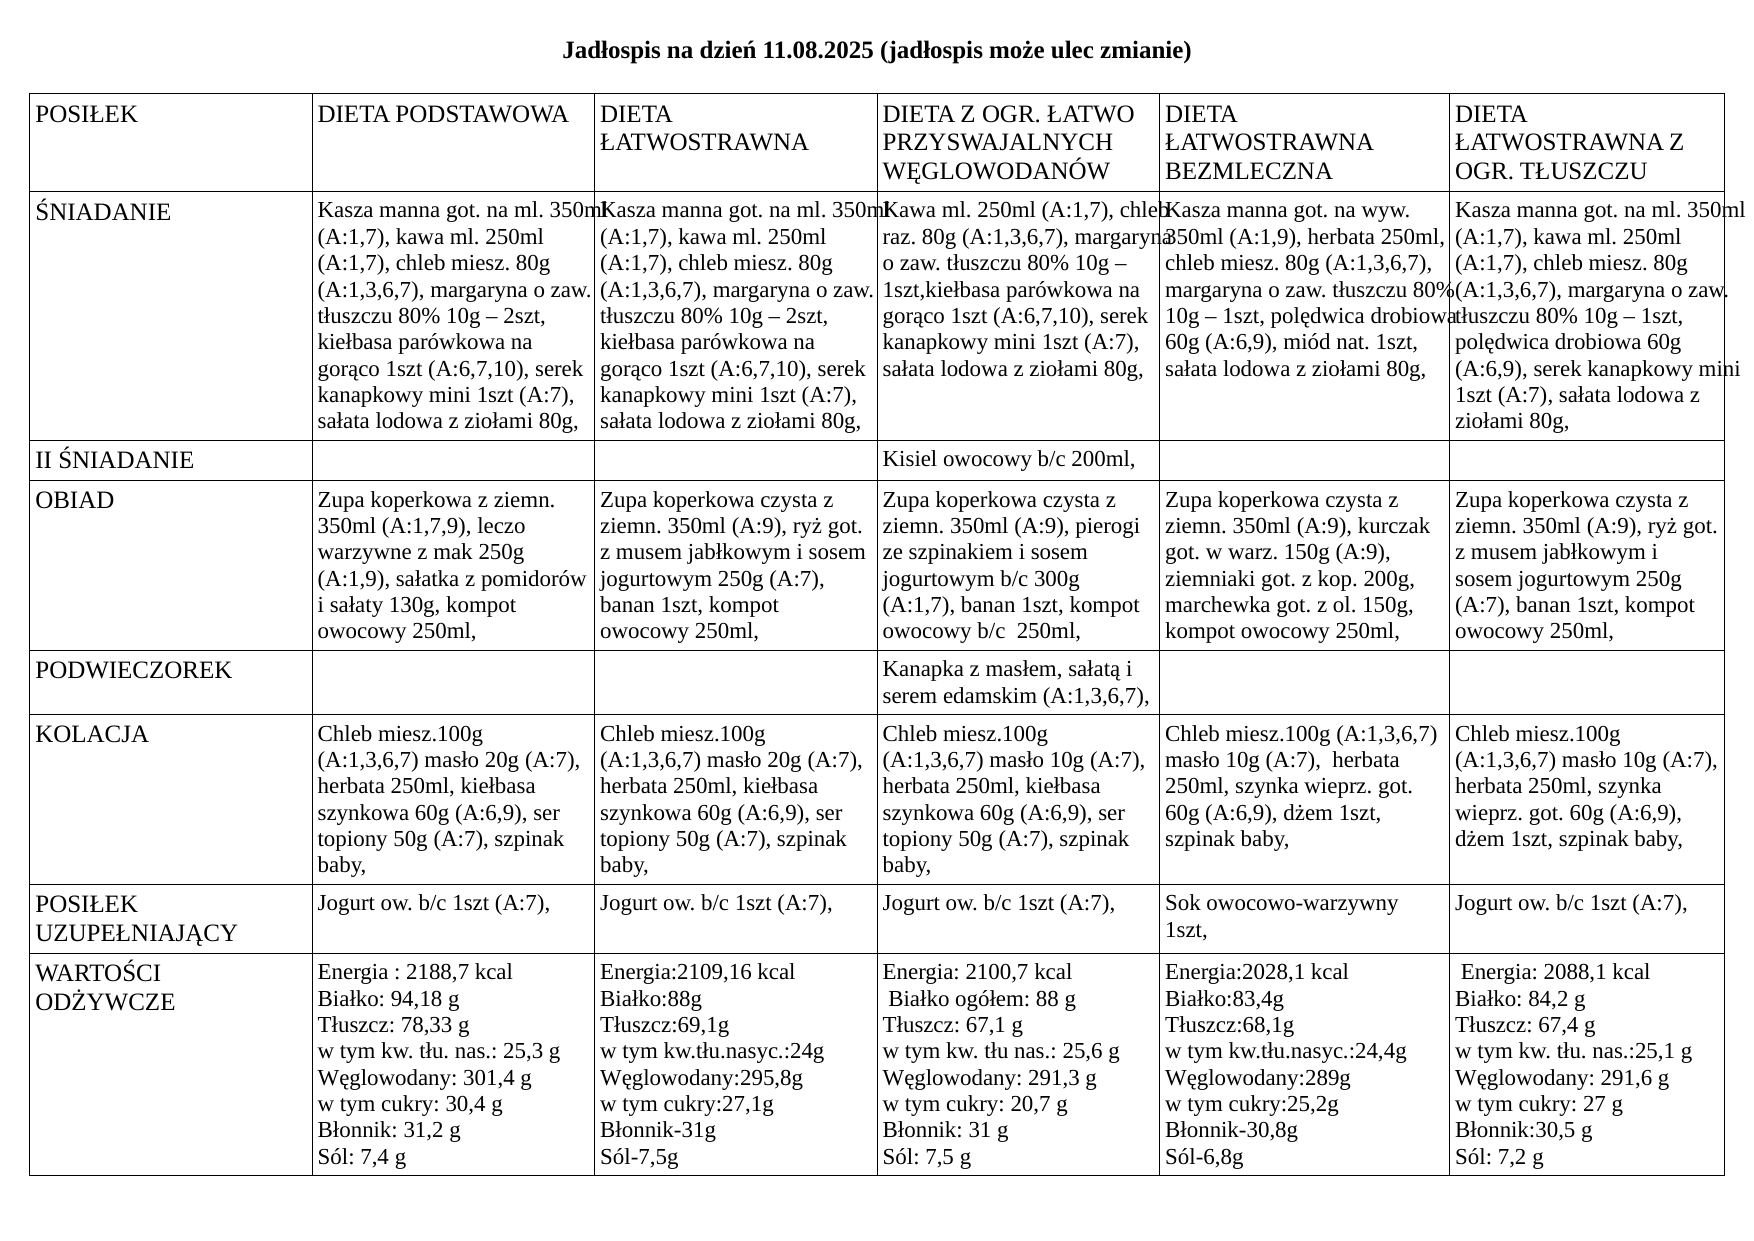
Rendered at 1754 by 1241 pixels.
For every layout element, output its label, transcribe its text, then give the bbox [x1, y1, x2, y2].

table_header DIETA ŁATWOSTRAWNA [595, 94, 877, 191]
table_cell Zupa koperkowa czysta z ziemn. 350ml (A:9), pierogi ze szpinakiem i sosem jogurtowym b/c 300g (A:1,7), banan 1szt, kompot owocowy b/c 250ml, [878, 481, 1159, 649]
table_cell [1450, 651, 1724, 714]
table_cell [595, 441, 877, 480]
table_cell PODWIECZOREK [30, 651, 312, 714]
table_cell WARTOŚCI ODŻYWCZE [30, 954, 312, 1175]
table_cell Chleb miesz.100g (A:1,3,6,7) masło 20g (A:7), herbata 250ml, kiełbasa szynkowa 60g (A:6,9), ser topiony 50g (A:7), szpinak baby, [595, 715, 877, 883]
table_header DIETA PODSTAWOWA [313, 94, 594, 191]
table_cell Zupa koperkowa czysta z ziemn. 350ml (A:9), ryż got. z musem jabłkowym i sosem jogurtowym 250g (A:7), banan 1szt, kompot owocowy 250ml, [1450, 481, 1724, 649]
table_cell Energia:2109,16 kcal Białko:88g Tłuszcz:69,1g w tym kw.tłu.nasyc.:24g Węglowodany:295,8g w tym cukry:27,1g Błonnik-31g Sól-7,5g [595, 954, 877, 1175]
table_cell Zupa koperkowa czysta z ziemn. 350ml (A:9), kurczak got. w warz. 150g (A:9), ziemniaki got. z kop. 200g, marchewka got. z ol. 150g, kompot owocowy 250ml, [1160, 481, 1449, 649]
table_cell Kasza manna got. na ml. 350ml (A:1,7), kawa ml. 250ml (A:1,7), chleb miesz. 80g (A:1,3,6,7), margaryna o zaw. tłuszczu 80% 10g – 2szt, kiełbasa parówkowa na gorąco 1szt (A:6,7,10), serek kanapkowy mini 1szt (A:7), sałata lodowa z ziołami 80g, [313, 192, 594, 439]
table_cell [313, 651, 594, 714]
table_cell POSIŁEK UZUPEŁNIAJĄCY [30, 885, 312, 952]
table_cell Chleb miesz.100g (A:1,3,6,7) masło 20g (A:7), herbata 250ml, kiełbasa szynkowa 60g (A:6,9), ser topiony 50g (A:7), szpinak baby, [313, 715, 594, 883]
table_cell Energia:2028,1 kcal Białko:83,4g Tłuszcz:68,1g w tym kw.tłu.nasyc.:24,4g Węglowodany:289g w tym cukry:25,2g Błonnik-30,8g Sól-6,8g [1160, 954, 1449, 1175]
text Jadłospis na dzień 11.08.2025 (jadłospis może ulec zmianie) [29, 35, 1724, 64]
table_cell Jogurt ow. b/c 1szt (A:7), [1450, 885, 1724, 952]
table_header DIETA ŁATWOSTRAWNA Z OGR. TŁUSZCZU [1450, 94, 1724, 191]
table_cell II ŚNIADANIE [30, 441, 312, 480]
table_cell Zupa koperkowa czysta z ziemn. 350ml (A:9), ryż got. z musem jabłkowym i sosem jogurtowym 250g (A:7), banan 1szt, kompot owocowy 250ml, [595, 481, 877, 649]
table_cell KOLACJA [30, 715, 312, 883]
table_cell Kasza manna got. na wyw. 350ml (A:1,9), herbata 250ml, chleb miesz. 80g (A:1,3,6,7), margaryna o zaw. tłuszczu 80% 10g – 1szt, polędwica drobiowa 60g (A:6,9), miód nat. 1szt, sałata lodowa z ziołami 80g, [1160, 192, 1449, 439]
table_header DIETA ŁATWOSTRAWNA BEZMLECZNA [1160, 94, 1449, 191]
table_cell Chleb miesz.100g (A:1,3,6,7) masło 10g (A:7), herbata 250ml, szynka wieprz. got. 60g (A:6,9), dżem 1szt, szpinak baby, [1160, 715, 1449, 883]
table_cell Sok owocowo-warzywny 1szt, [1160, 885, 1449, 952]
table_cell Kisiel owocowy b/c 200ml, [878, 441, 1159, 480]
table_cell Kasza manna got. na ml. 350ml (A:1,7), kawa ml. 250ml (A:1,7), chleb miesz. 80g (A:1,3,6,7), margaryna o zaw. tłuszczu 80% 10g – 1szt, polędwica drobiowa 60g (A:6,9), serek kanapkowy mini 1szt (A:7), sałata lodowa z ziołami 80g, [1450, 192, 1724, 439]
table_cell [595, 651, 877, 714]
table_cell Energia: 2088,1 kcal Białko: 84,2 g Tłuszcz: 67,4 g w tym kw. tłu. nas.:25,1 g Węglowodany: 291,6 g w tym cukry: 27 g Błonnik:30,5 g Sól: 7,2 g [1450, 954, 1724, 1175]
table_cell Kanapka z masłem, sałatą i serem edamskim (A:1,3,6,7), [878, 651, 1159, 714]
table_cell Jogurt ow. b/c 1szt (A:7), [595, 885, 877, 952]
table_header POSIŁEK [30, 94, 312, 191]
table_cell OBIAD [30, 481, 312, 649]
table_cell Zupa koperkowa z ziemn. 350ml (A:1,7,9), leczo warzywne z mak 250g (A:1,9), sałatka z pomidorów i sałaty 130g, kompot owocowy 250ml, [313, 481, 594, 649]
table_cell [1160, 651, 1449, 714]
table_cell Jogurt ow. b/c 1szt (A:7), [313, 885, 594, 952]
table_cell Kasza manna got. na ml. 350ml (A:1,7), kawa ml. 250ml (A:1,7), chleb miesz. 80g (A:1,3,6,7), margaryna o zaw. tłuszczu 80% 10g – 2szt, kiełbasa parówkowa na gorąco 1szt (A:6,7,10), serek kanapkowy mini 1szt (A:7), sałata lodowa z ziołami 80g, [595, 192, 877, 439]
table_cell Chleb miesz.100g (A:1,3,6,7) masło 10g (A:7), herbata 250ml, szynka wieprz. got. 60g (A:6,9), dżem 1szt, szpinak baby, [1450, 715, 1724, 883]
table_cell Chleb miesz.100g (A:1,3,6,7) masło 10g (A:7), herbata 250ml, kiełbasa szynkowa 60g (A:6,9), ser topiony 50g (A:7), szpinak baby, [878, 715, 1159, 883]
table_cell Kawa ml. 250ml (A:1,7), chleb raz. 80g (A:1,3,6,7), margaryna o zaw. tłuszczu 80% 10g – 1szt,kiełbasa parówkowa na gorąco 1szt (A:6,7,10), serek kanapkowy mini 1szt (A:7), sałata lodowa z ziołami 80g, [878, 192, 1159, 439]
table_cell Jogurt ow. b/c 1szt (A:7), [878, 885, 1159, 952]
table_header DIETA Z OGR. ŁATWO PRZYSWAJALNYCH WĘGLOWODANÓW [878, 94, 1159, 191]
table_cell Energia: 2100,7 kcal Białko ogółem: 88 g Tłuszcz: 67,1 g w tym kw. tłu nas.: 25,6 g Węglowodany: 291,3 g w tym cukry: 20,7 g Błonnik: 31 g Sól: 7,5 g [878, 954, 1159, 1175]
table_cell [1160, 441, 1449, 480]
table_cell Energia : 2188,7 kcal Białko: 94,18 g Tłuszcz: 78,33 g w tym kw. tłu. nas.: 25,3 g Węglowodany: 301,4 g w tym cukry: 30,4 g Błonnik: 31,2 g Sól: 7,4 g [313, 954, 594, 1175]
table_cell [1450, 441, 1724, 480]
table_cell ŚNIADANIE [30, 192, 312, 439]
table_cell [313, 441, 594, 480]
